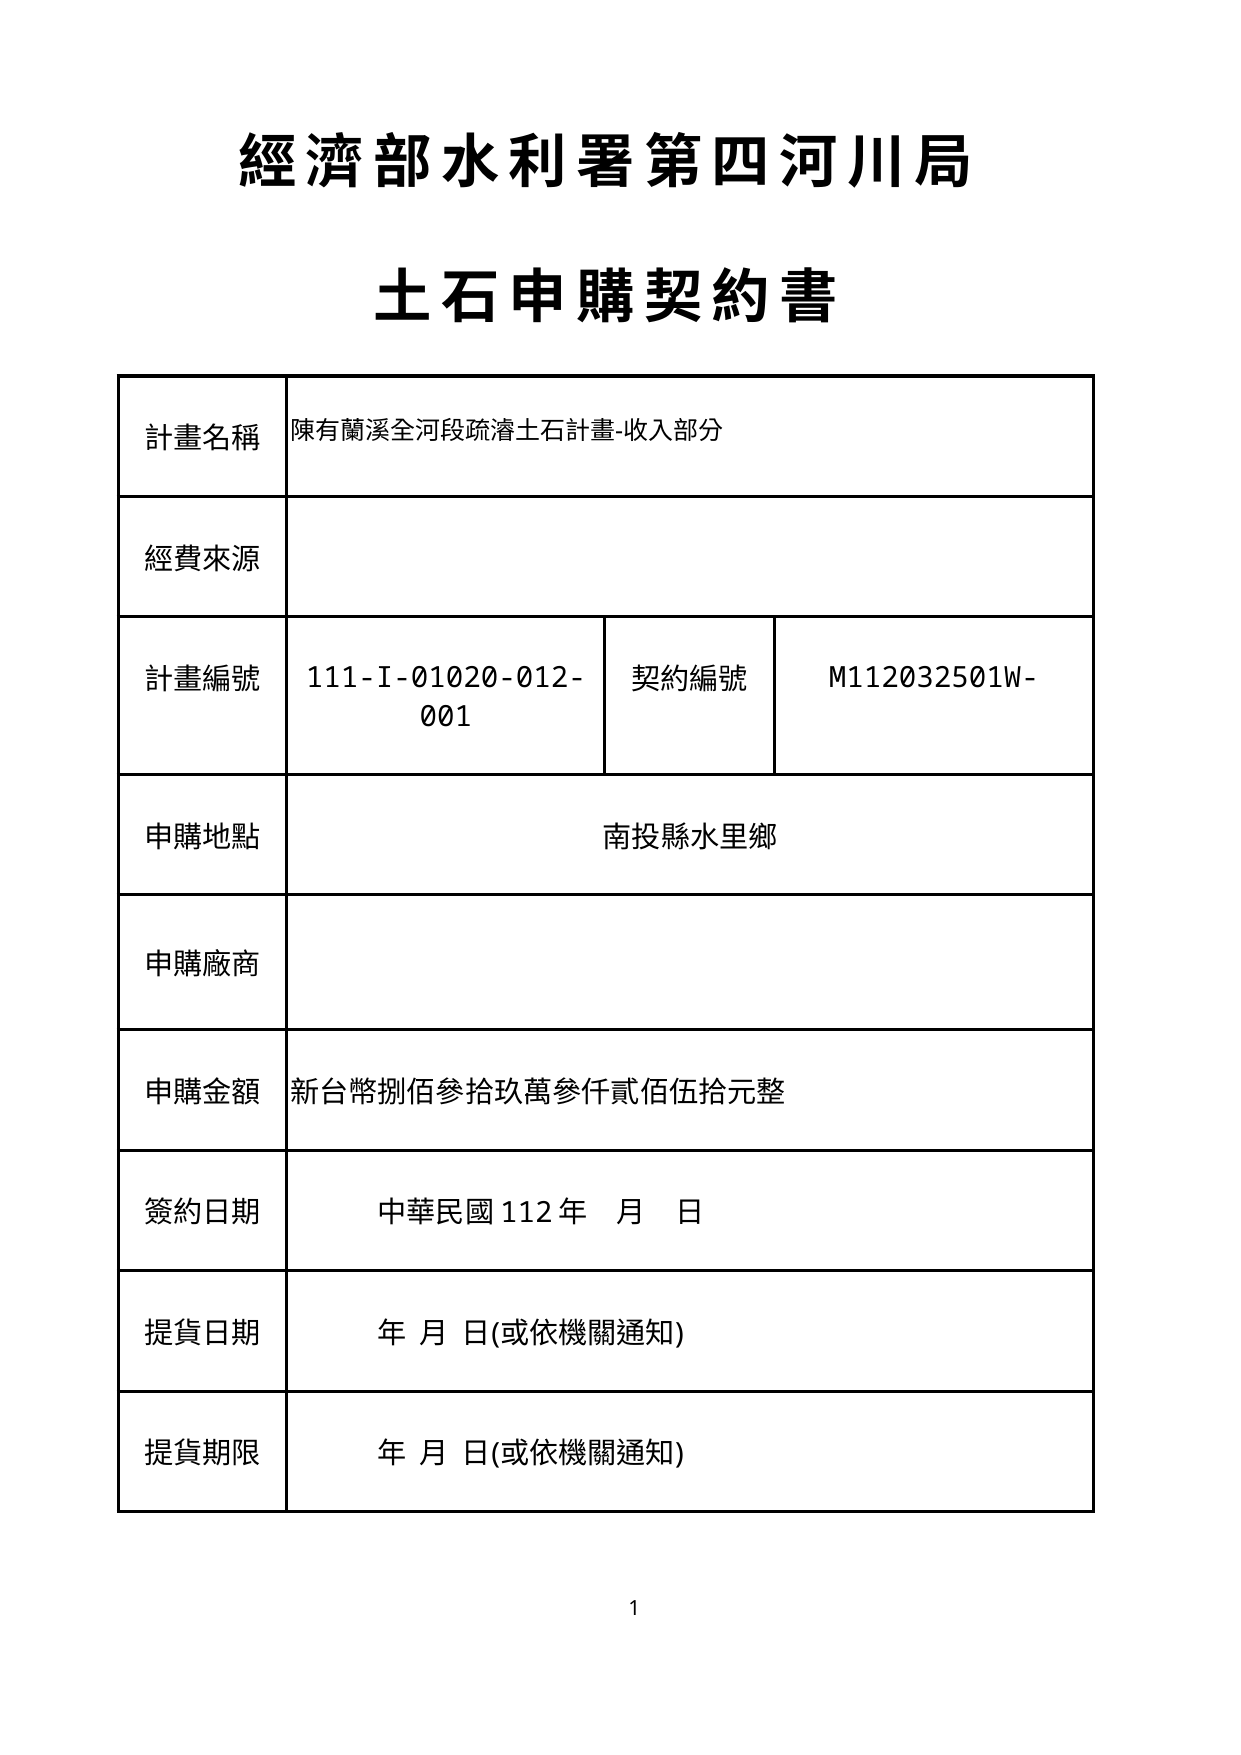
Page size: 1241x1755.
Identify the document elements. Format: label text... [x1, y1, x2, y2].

table_cell 契約編號 [606, 618, 773, 773]
table_cell 申購廠商 [120, 896, 285, 1028]
table_cell 陳有蘭溪全河段疏濬土石計畫-收入部分 [288, 378, 1092, 495]
table_cell 年 月 日(或依機關通知) [288, 1393, 1092, 1510]
table_cell 經費來源 [120, 498, 285, 615]
table_cell 新台幣捌佰參拾玖萬參仟貳佰伍拾元整 [288, 1031, 1092, 1148]
table_cell 提貨期限 [120, 1393, 285, 1510]
table_header 經濟部水利署第四河川局 土石申購契約書 [118, 75, 1093, 374]
table_cell [288, 896, 1092, 1028]
table_cell 111-I-01020-012-001 [288, 618, 603, 773]
table_cell 年 月 日(或依機關通知) [288, 1272, 1092, 1389]
table_cell 南投縣水里鄉 [288, 776, 1092, 893]
table_cell M112032501W- [776, 618, 1092, 773]
table_cell [288, 498, 1092, 615]
table_cell 申購地點 [120, 776, 285, 893]
table_cell 中華民國112年 月 日 [288, 1152, 1092, 1269]
table_cell 計畫編號 [120, 618, 285, 773]
table_cell 提貨日期 [120, 1272, 285, 1389]
table_cell 申購金額 [120, 1031, 285, 1148]
table_cell 簽約日期 [120, 1152, 285, 1269]
table_cell 計畫名稱 [120, 378, 285, 495]
